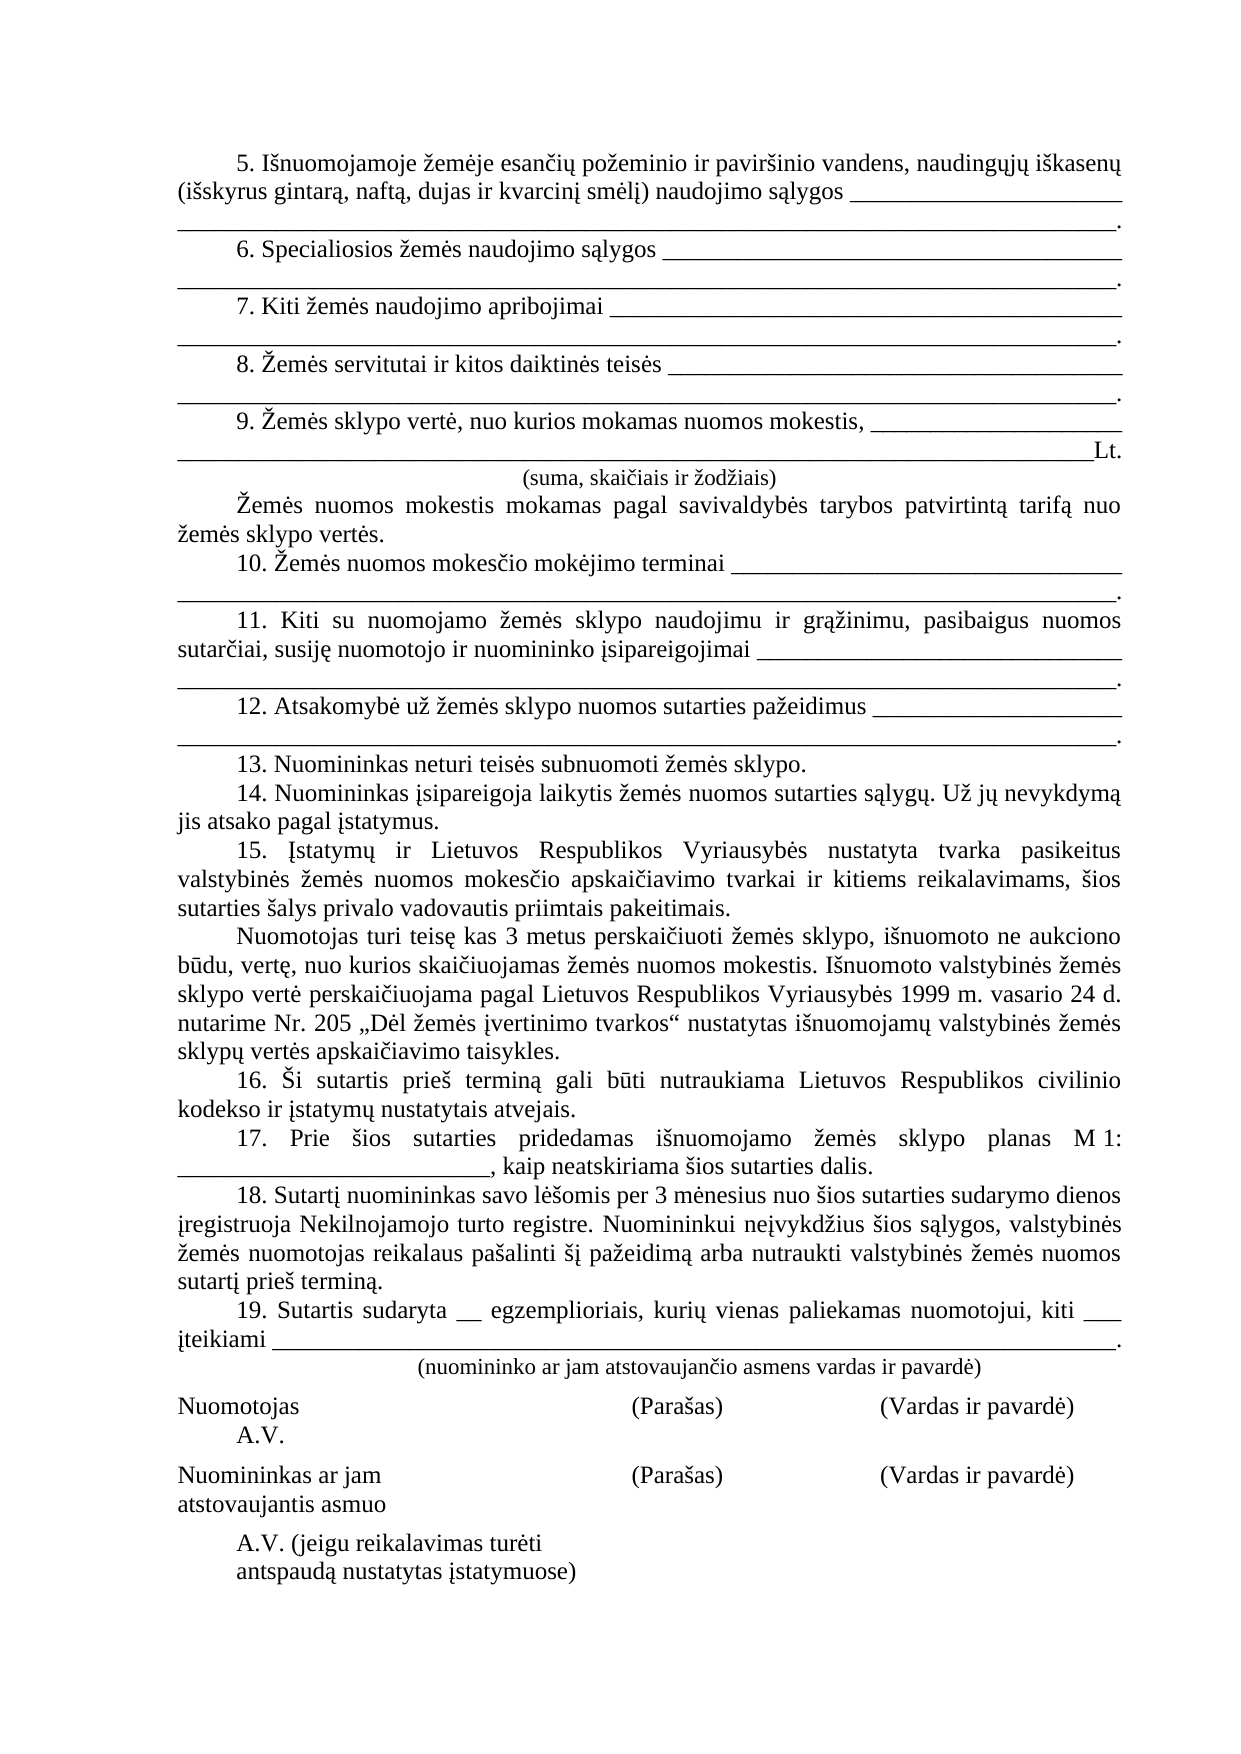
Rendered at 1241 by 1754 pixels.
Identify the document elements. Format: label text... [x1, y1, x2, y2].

text 8. Žemės servitutai ir kitos daiktinės teisės [177, 349, 1122, 378]
text Žemės nuomos mokestis mokamas pagal savivaldybės tarybos patvirtintą tarifą nuo žemės sklypo vertės. [177, 490, 1122, 548]
text (nuomininko ar jam atstovaujančio asmens vardas ir pavardė) [277, 1353, 1122, 1379]
text 17. Prie šios sutarties pridedamas išnuomojamo žemės sklypo planas M 1: _________________________, kaip neatskiriama šios sutarties dalis. [177, 1123, 1122, 1180]
text 11. Kiti su nuomojamo žemės sklypo naudojimu ir grąžinimu, pasibaigus nuomos sutarčiai, susiję nuomotojo ir nuomininko įsipareigojimai [177, 605, 1122, 663]
text 9. Žemės sklypo vertė, nuo kurios mokamas nuomos mokestis, [177, 406, 1122, 435]
text 10. Žemės nuomos mokesčio mokėjimo terminai [177, 548, 1122, 576]
text 5. Išnuomojamoje žemėje esančių požeminio ir paviršinio vandens, naudingųjų iškasenų (išskyrus gintarą, naftą, dujas ir kvarcinį smėlį) naudojimo sąlygos [177, 148, 1122, 205]
text atstovaujantis asmuo [177, 1489, 1122, 1518]
text 18. Sutartį nuomininkas savo lėšomis per 3 mėnesius nuo šios sutarties sudarymo dienos įregistruoja Nekilnojamojo turto registre. Nuomininkui neįvykdžius šios sąlygos, valstybinės žemės nuomotojas reikalaus pašalinti šį pažeidimą arba nutraukti valstybinės žemės nuomos sutartį prieš terminą. [177, 1180, 1122, 1295]
text _ . [177, 663, 1122, 691]
text 7. Kiti žemės naudojimo apribojimai [177, 291, 1122, 320]
text _ . [177, 720, 1122, 749]
text _ . [177, 263, 1122, 291]
text Nuomotojas (Parašas) (Vardas ir pavardė) [177, 1391, 1122, 1420]
text _ . [177, 576, 1122, 605]
text Nuomotojas turi teisę kas 3 metus perskaičiuoti žemės sklypo, išnuomoto ne aukciono būdu, vertę, nuo kurios skaičiuojamas žemės nuomos mokestis. Išnuomoto valstybinės žemės sklypo vertė perskaičiuojama pagal Lietuvos Respublikos Vyriausybės 1999 m. vasario 24 d. nutarime Nr. 205 „Dėl žemės įvertinimo tvarkos“ nustatytas išnuomojamų valstybinės žemės sklypų vertės apskaičiavimo taisykles. [177, 921, 1122, 1065]
text _ Lt. [177, 435, 1122, 464]
text 16. Ši sutartis prieš terminą gali būti nutraukiama Lietuvos Respublikos civilinio kodekso ir įstatymų nustatytais atvejais. [177, 1065, 1122, 1123]
text 6. Specialiosios žemės naudojimo sąlygos [177, 234, 1122, 263]
text 15. Įstatymų ir Lietuvos Respublikos Vyriausybės nustatyta tvarka pasikeitus valstybinės žemės nuomos mokesčio apskaičiavimo tvarkai ir kitiems reikalavimams, šios sutarties šalys privalo vadovautis priimtais pakeitimais. [177, 835, 1122, 921]
text A.V. (jeigu reikalavimas turėti [177, 1528, 1122, 1556]
text (suma, skaičiais ir žodžiais) [177, 464, 1122, 490]
text 12. Atsakomybė už žemės sklypo nuomos sutarties pažeidimus [177, 691, 1122, 720]
text _ . [177, 320, 1122, 349]
text 13. Nuomininkas neturi teisės subnuomoti žemės sklypo. [177, 749, 1122, 778]
text _ . [177, 378, 1122, 406]
text antspaudą nustatytas įstatymuose) [177, 1556, 1122, 1585]
text 14. Nuomininkas įsipareigoja laikytis žemės nuomos sutarties sąlygų. Už jų nevykdymą jis atsako pagal įstatymus. [177, 778, 1122, 835]
text 19. Sutartis sudaryta __ egzemplioriais, kurių vienas paliekamas nuomotojui, kiti ___ įteikiami . [177, 1295, 1122, 1353]
text _ . [177, 205, 1122, 234]
text A.V. [177, 1420, 1122, 1448]
text Nuomininkas ar jam (Parašas) (Vardas ir pavardė) [177, 1461, 1122, 1489]
